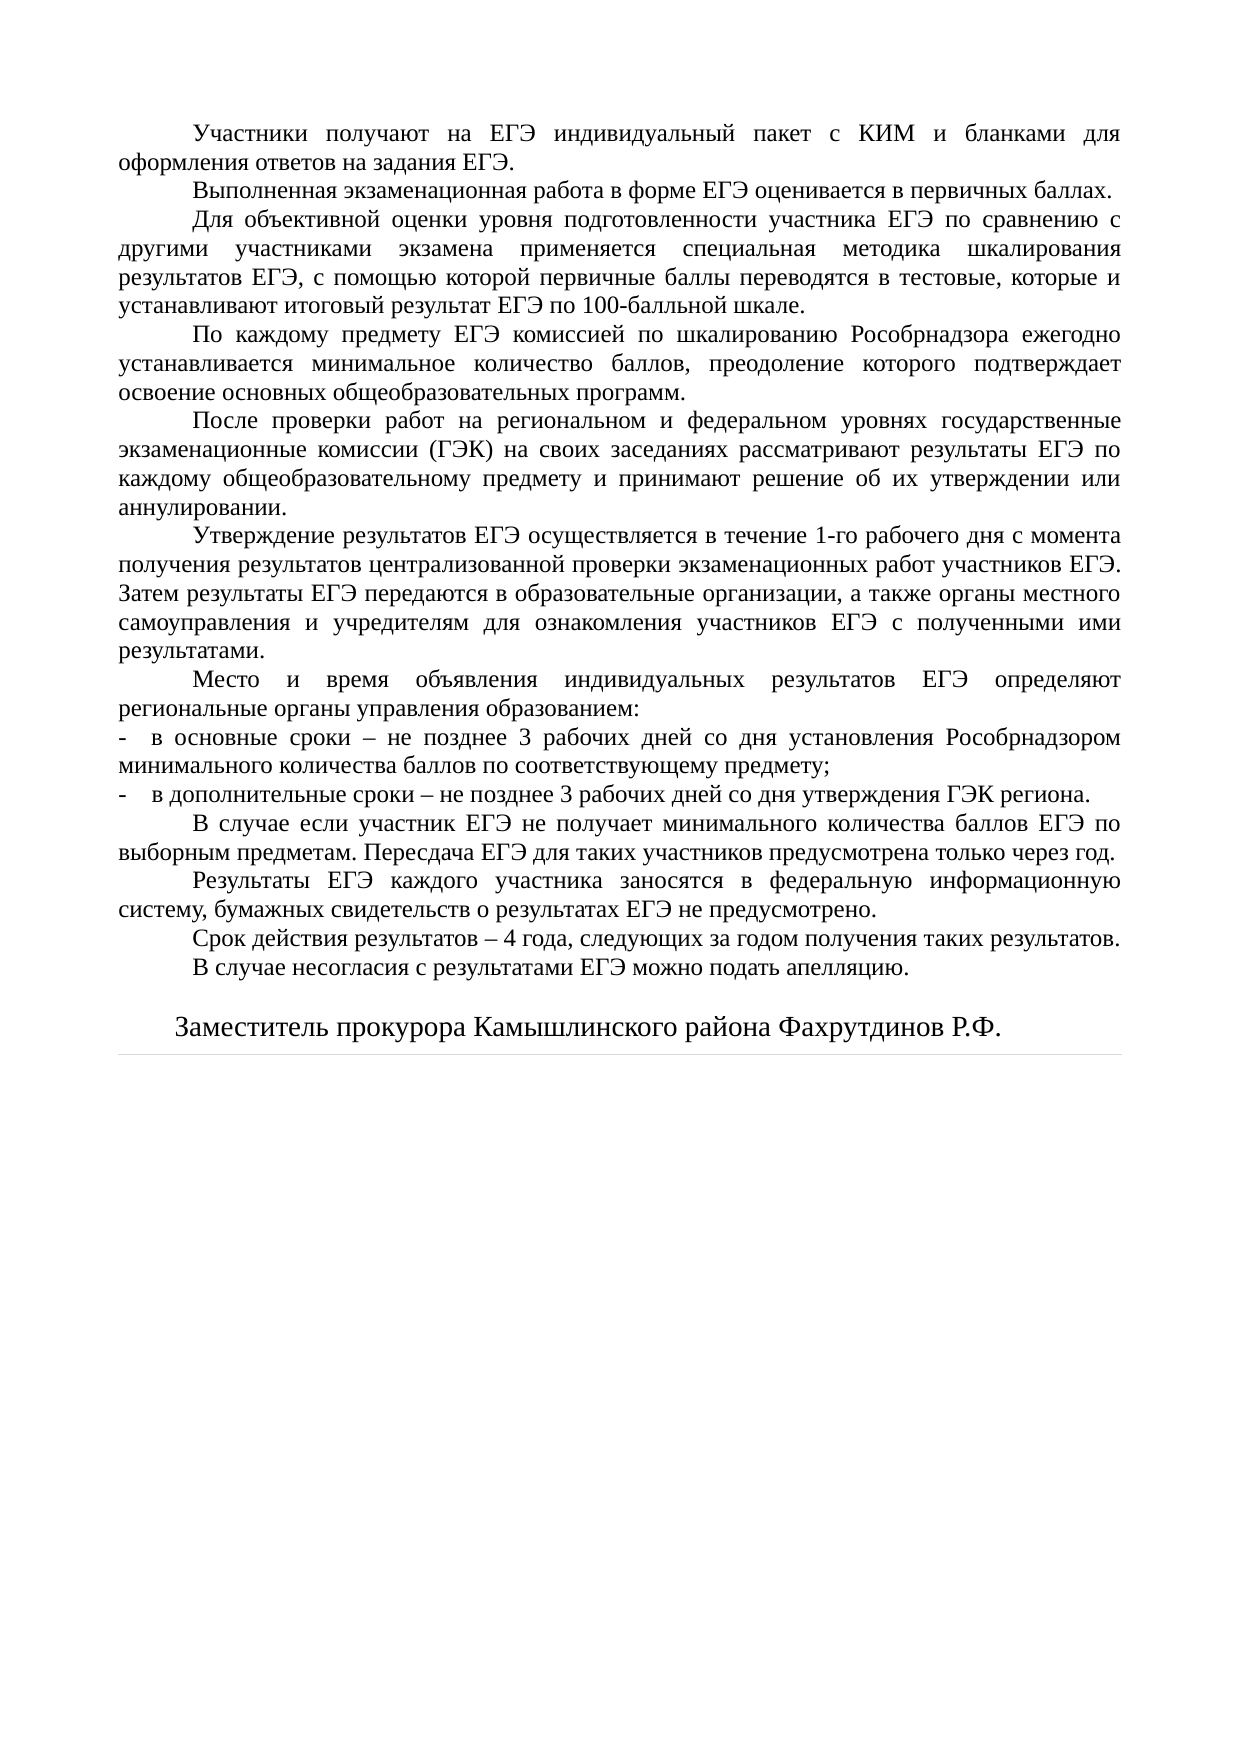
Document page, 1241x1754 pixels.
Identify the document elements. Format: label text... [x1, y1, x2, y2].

text В случае если участник ЕГЭ не получает минимального количества баллов ЕГЭ по выборным предметам. Пересдача ЕГЭ для таких участников предусмотрена только через год. [118, 808, 1122, 866]
text Участники получают на ЕГЭ индивидуальный пакет с КИМ и бланками для оформления ответов на задания ЕГЭ. [118, 118, 1122, 176]
text - в основные сроки – не позднее 3 рабочих дней со дня установления Рособрнадзором минимального количества баллов по соответствующему предмету; [118, 722, 1122, 779]
text Утверждение результатов ЕГЭ осуществляется в течение 1-го рабочего дня с момента получения результатов централизованной проверки экзаменационных работ участников ЕГЭ. Затем результаты ЕГЭ передаются в образовательные организации, а также органы местного самоуправления и учредителям для ознакомления участников ЕГЭ с полученными ими результатами. [118, 521, 1122, 664]
text Результаты ЕГЭ каждого участника заносятся в федеральную информационную систему, бумажных свидетельств о результатах ЕГЭ не предусмотрено. [118, 866, 1122, 923]
text - в дополнительные сроки – не позднее 3 рабочих дней со дня утверждения ГЭК региона. [118, 779, 1122, 808]
text Место и время объявления индивидуальных результатов ЕГЭ определяют региональные органы управления образованием: [118, 664, 1122, 722]
text В случае несогласия с результатами ЕГЭ можно подать апелляцию. [118, 952, 1122, 981]
text Срок действия результатов – 4 года, следующих за годом получения таких результатов. [118, 923, 1122, 952]
text Для объективной оценки уровня подготовленности участника ЕГЭ по сравнению с другими участниками экзамена применяется специальная методика шкалирования результатов ЕГЭ, с помощью которой первичные баллы переводятся в тестовые, которые и устанавливают итоговый результат ЕГЭ по 100-балльной шкале. [118, 204, 1122, 319]
text Выполненная экзаменационная работа в форме ЕГЭ оценивается в первичных баллах. [118, 176, 1122, 204]
text После проверки работ на региональном и федеральном уровнях государственные экзаменационные комиссии (ГЭК) на своих заседаниях рассматривают результаты ЕГЭ по каждому общеобразовательному предмету и принимают решение об их утверждении или аннулировании. [118, 406, 1122, 521]
text По каждому предмету ЕГЭ комиссией по шкалированию Рособрнадзора ежегодно устанавливается минимальное количество баллов, преодоление которого подтверждает освоение основных общеобразовательных программ. [118, 319, 1122, 406]
text Заместитель прокурора Камышлинского района Фахрутдинов Р.Ф. [118, 1009, 1122, 1054]
